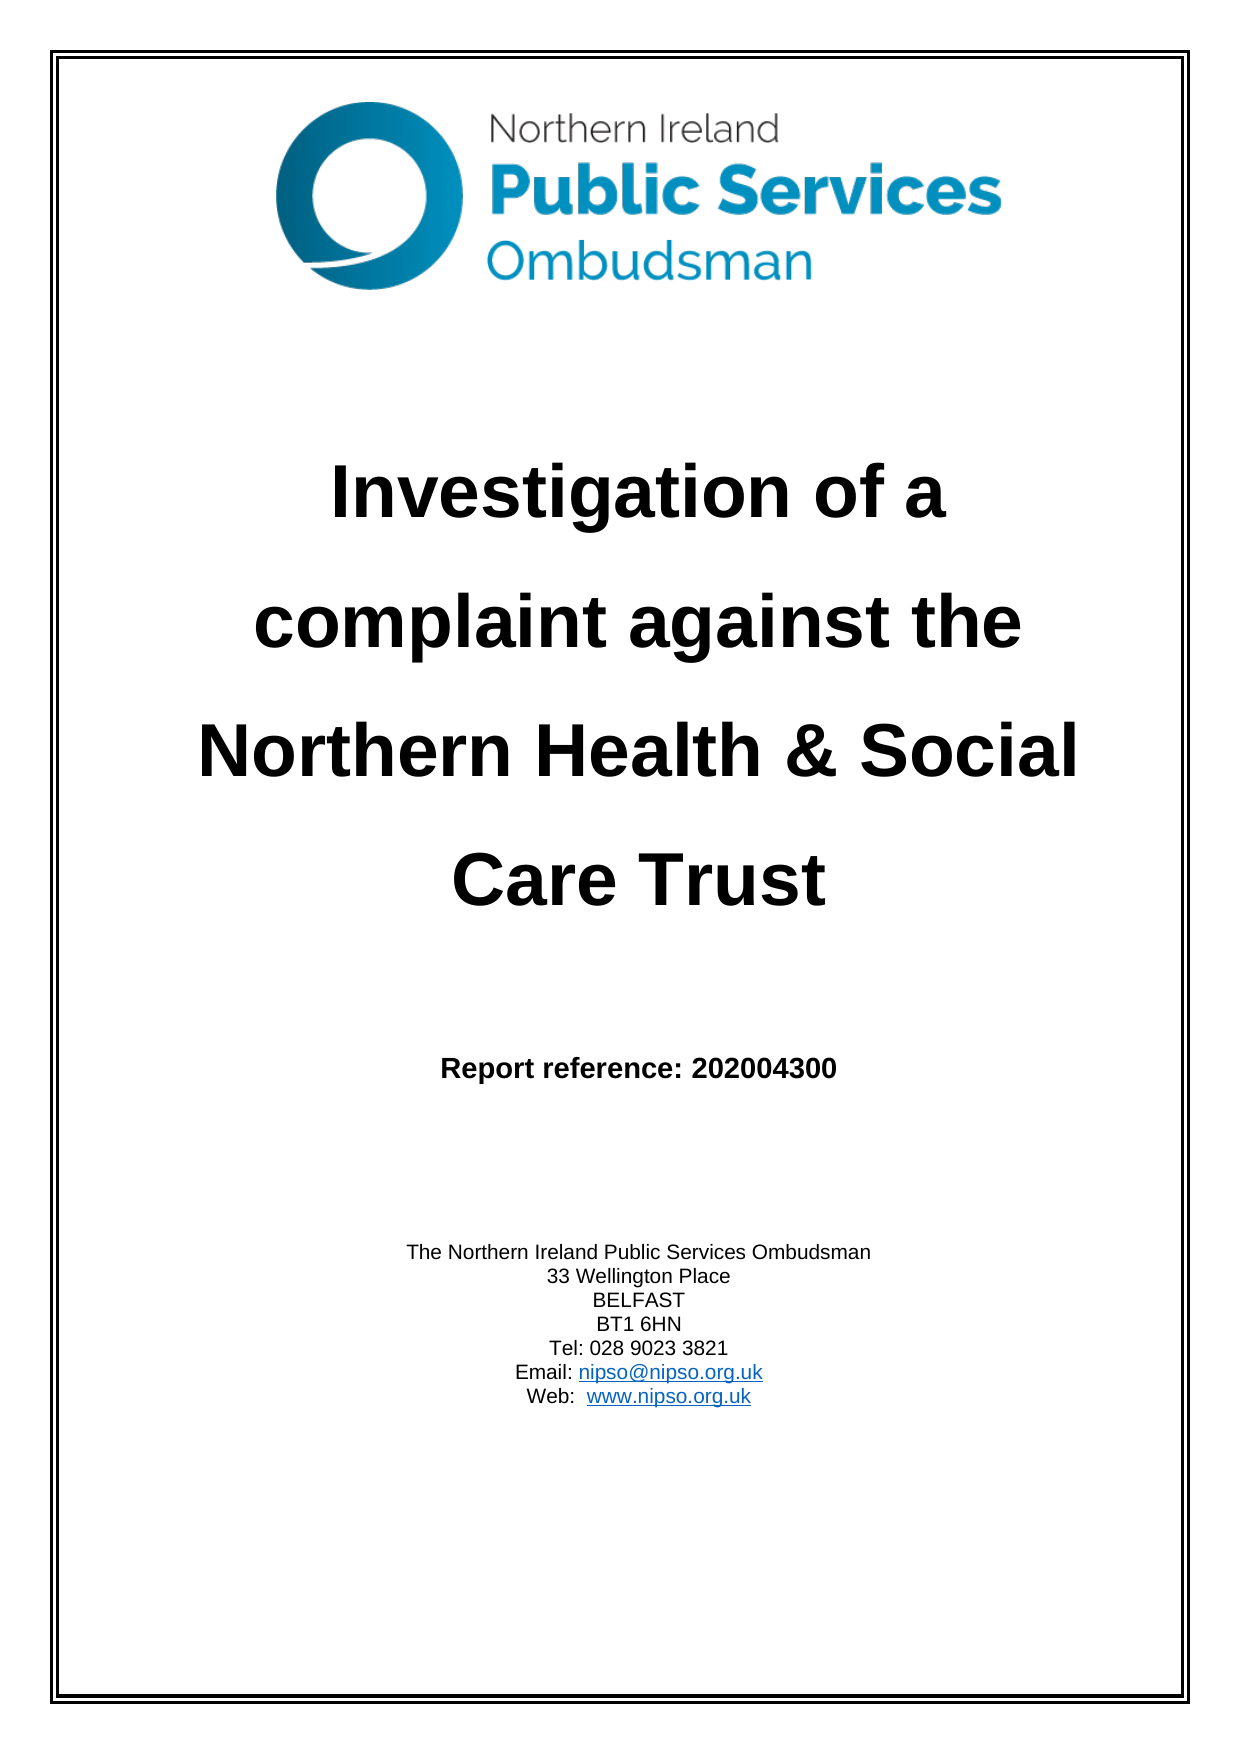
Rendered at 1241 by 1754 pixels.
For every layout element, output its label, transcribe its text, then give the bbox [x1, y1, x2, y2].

text Tel: 028 9023 3821 [187, 1336, 1090, 1360]
text BT1 6HN [187, 1312, 1090, 1336]
text 33 Wellington Place [187, 1264, 1090, 1288]
text Investigation of a complaint against the Northern Health & Social Care Trust [187, 447, 1090, 922]
text Email: nipso@nipso.org.uk [187, 1360, 1090, 1384]
text The Northern Ireland Public Services Ombudsman [187, 1240, 1090, 1264]
text BELFAST [187, 1288, 1090, 1312]
text Report reference: 202004300 [187, 1051, 1090, 1084]
text Web: www.nipso.org.uk [187, 1384, 1090, 1408]
